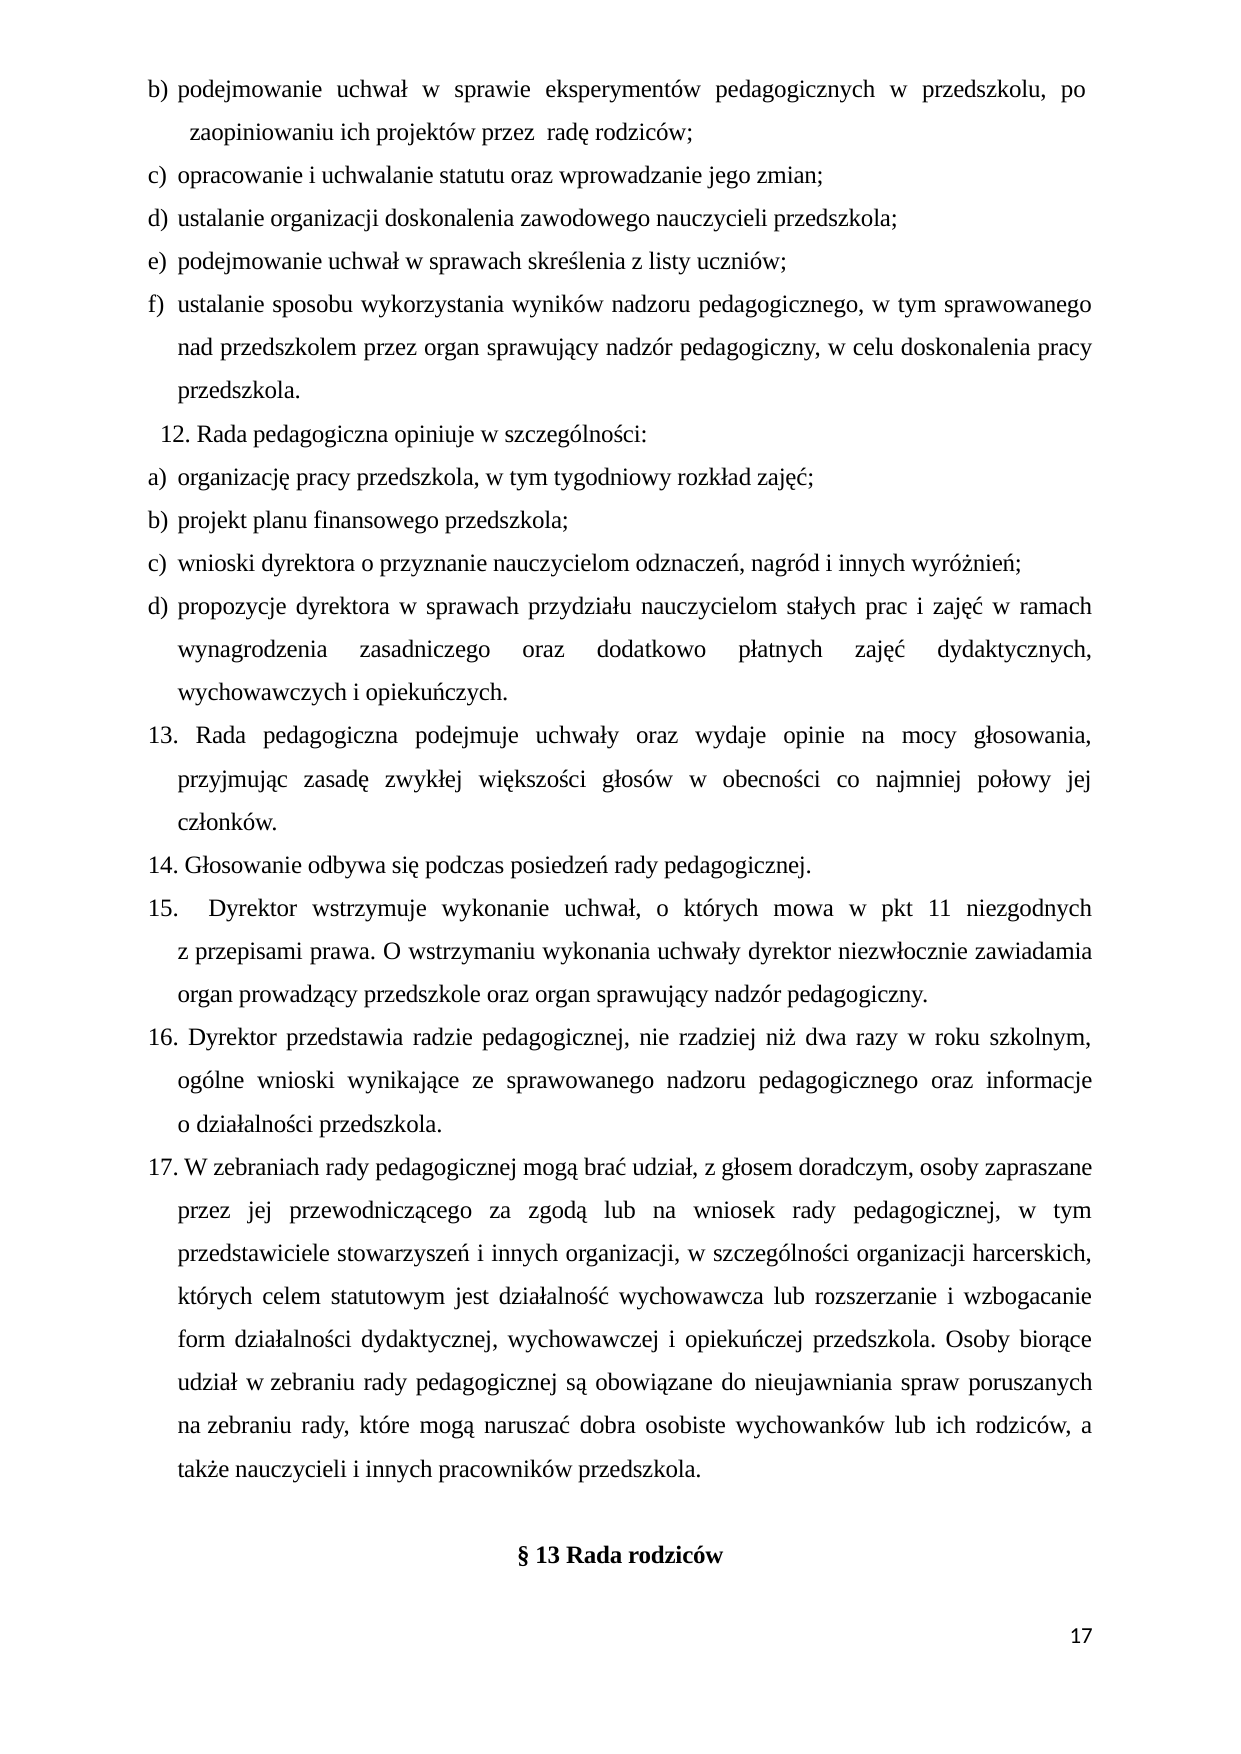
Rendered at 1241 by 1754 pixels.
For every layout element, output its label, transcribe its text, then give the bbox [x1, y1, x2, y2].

text a) organizację pracy przedszkola, w tym tygodniowy rozkład zajęć; [148, 462, 1092, 491]
text 14. Głosowanie odbywa się podczas posiedzeń rady pedagogicznej. [148, 850, 1092, 879]
text 13. Rada pedagogiczna podejmuje uchwały oraz wydaje opinie na mocy głosowania, przyjmując zasadę zwykłej większości głosów w obecności co najmniej połowy jej członków. [148, 721, 1092, 836]
text 17. W zebraniach rady pedagogicznej mogą brać udział, z głosem doradczym, osoby zapraszane przez jej przewodniczącego za zgodą lub na wniosek rady pedagogicznej, w tym przedstawiciele stowarzyszeń i innych organizacji, w szczególności organizacji harcerskich, których celem statutowym jest działalność wychowawcza lub rozszerzanie i wzbogacanie form działalności dydaktycznej, wychowawczej i opiekuńczej przedszkola. Osoby biorące udział w zebraniu rady pedagogicznej są obowiązane do nieujawniania spraw poruszanych na zebraniu rady, które mogą naruszać dobra osobiste wychowanków lub ich rodziców, a także nauczycieli i innych pracowników przedszkola. [148, 1152, 1092, 1482]
text c) opracowanie i uchwalanie statutu oraz wprowadzanie jego zmian; [148, 160, 1092, 189]
text c) wnioski dyrektora o przyznanie nauczycielom odznaczeń, nagród i innych wyróżnień; [148, 548, 1092, 577]
text 16. Dyrektor przedstawia radzie pedagogicznej, nie rzadziej niż dwa razy w roku szkolnym, ogólne wnioski wynikające ze sprawowanego nadzoru pedagogicznego oraz informacje o działalności przedszkola. [148, 1022, 1092, 1137]
text 15. Dyrektor wstrzymuje wykonanie uchwał, o których mowa w pkt 11 niezgodnych z przepisami prawa. O wstrzymaniu wykonania uchwały dyrektor niezwłocznie zawiadamia organ prowadzący przedszkole oraz organ sprawujący nadzór pedagogiczny. [148, 893, 1092, 1008]
text e) podejmowanie uchwał w sprawach skreślenia z listy uczniów; [148, 246, 1092, 275]
text d) ustalanie organizacji doskonalenia zawodowego nauczycieli przedszkola; [148, 203, 1092, 232]
text § 13 Rada rodziców [148, 1540, 1092, 1569]
text 12. Rada pedagogiczna opiniuje w szczególności: [148, 419, 1092, 447]
text f) ustalanie sposobu wykorzystania wyników nadzoru pedagogicznego, w tym sprawowanego nad przedszkolem przez organ sprawujący nadzór pedagogiczny, w celu doskonalenia pracy przedszkola. [148, 289, 1092, 404]
text b) podejmowanie uchwał w sprawie eksperymentów pedagogicznych w przedszkolu, po zaopiniowaniu ich projektów przez radę rodziców; [148, 74, 1092, 146]
text d) propozycje dyrektora w sprawach przydziału nauczycielom stałych prac i zajęć w ramach wynagrodzenia zasadniczego oraz dodatkowo płatnych zajęć dydaktycznych, wychowawczych i opiekuńczych. [148, 591, 1092, 706]
text b) projekt planu finansowego przedszkola; [148, 505, 1092, 534]
